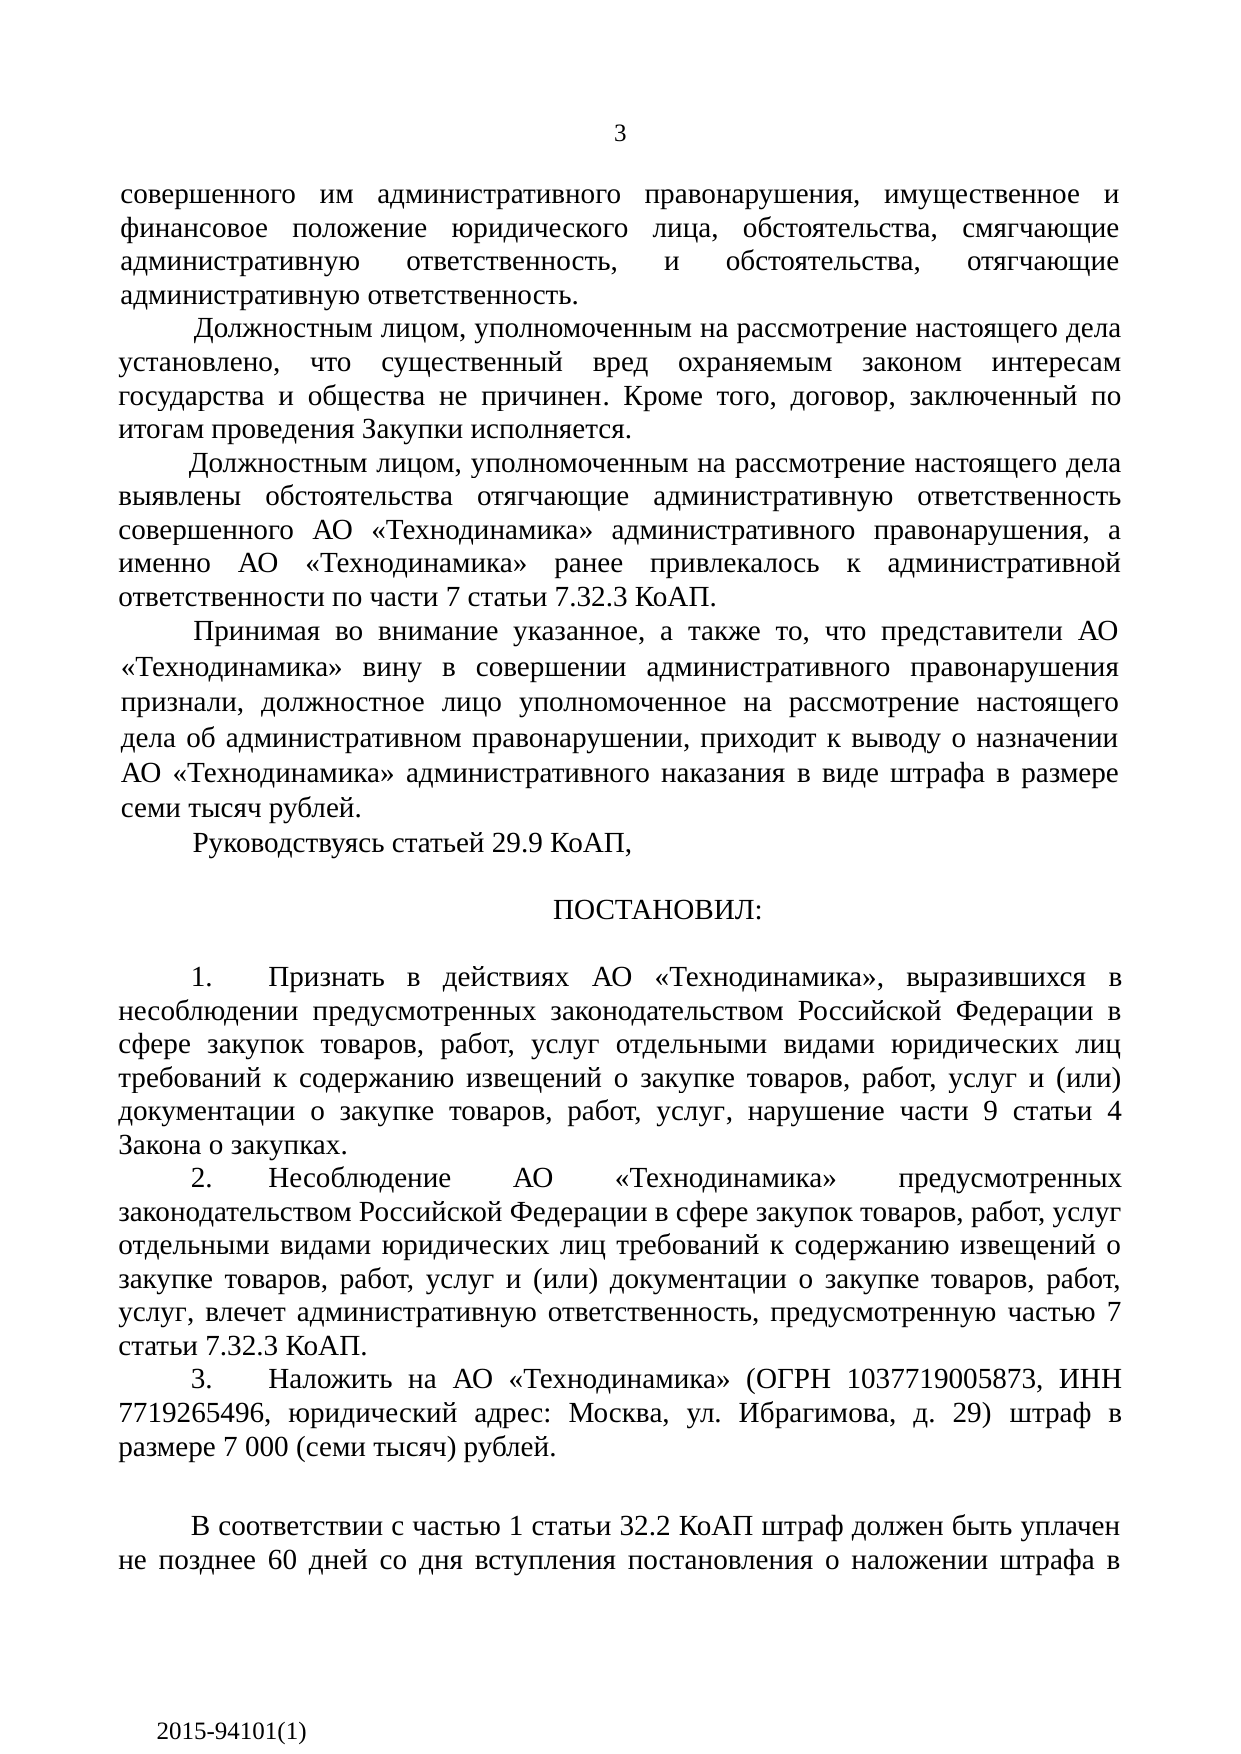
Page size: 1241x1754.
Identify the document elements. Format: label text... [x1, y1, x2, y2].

list Несоблюдение АО «Технодинамика» предусмотренных законодательством Российской Федерации в сфере закупок товаров, работ, услуг отдельными видами юридических лиц требований к содержанию извещений о закупке товаров, работ, услуг и (или) документации о закупке товаров, работ, услуг, влечет административную ответственность, предусмотренную частью 7 статьи 7.32.3 КоАП. [118, 1160, 1122, 1362]
text Руководствуясь статьей 29.9 КоАП, [118, 825, 1122, 858]
text совершенного им административного правонарушения, имущественное и финансовое положение юридического лица, обстоятельства, смягчающие административную ответственность, и обстоятельства, отягчающие административную ответственность. [120, 176, 1120, 311]
list Признать в действиях АО «Технодинамика», выразившихся в несоблюдении предусмотренных законодательством Российской Федерации в сфере закупок товаров, работ, услуг отдельными видами юридических лиц требований к содержанию извещений о закупке товаров, работ, услуг и (или) документации о закупке товаров, работ, услуг, нарушение части 9 статьи 4 Закона о закупках. [118, 959, 1122, 1160]
list Наложить на АО «Технодинамика» (ОГРН 1037719005873, ИНН 7719265496, юридический адрес: Москва, ул. Ибрагимова, д. 29) штраф в размере 7 000 (семи тысяч) рублей. [118, 1362, 1122, 1462]
text В соответствии с частью 1 статьи 32.2 КоАП штраф должен быть уплачен не позднее 60 дней со дня вступления постановления о наложении штрафа в [118, 1508, 1122, 1575]
text ПОСТАНОВИЛ: [118, 892, 1122, 926]
text Должностным лицом, уполномоченным на рассмотрение настоящего дела установлено, что существенный вред охраняемым законом интересам государства и общества не причинен. Кроме того, договор, заключенный по итогам проведения Закупки исполняется. [118, 311, 1122, 445]
text Принимая во внимание указанное, а также то, что представители АО «Технодинамика» вину в совершении административного правонарушения признали, должностное лицо уполномоченное на рассмотрение настоящего дела об административном правонарушении, приходит к выводу о назначении АО «Технодинамика» административного наказания в виде штрафа в размере семи тысяч рублей. [121, 612, 1120, 825]
text Должностным лицом, уполномоченным на рассмотрение настоящего дела выявлены обстоятельства отягчающие административную ответственность совершенного АО «Технодинамика» административного правонарушения, а именно АО «Технодинамика» ранее привлекалось к административной ответственности по части 7 статьи 7.32.3 КоАП. [118, 445, 1122, 612]
